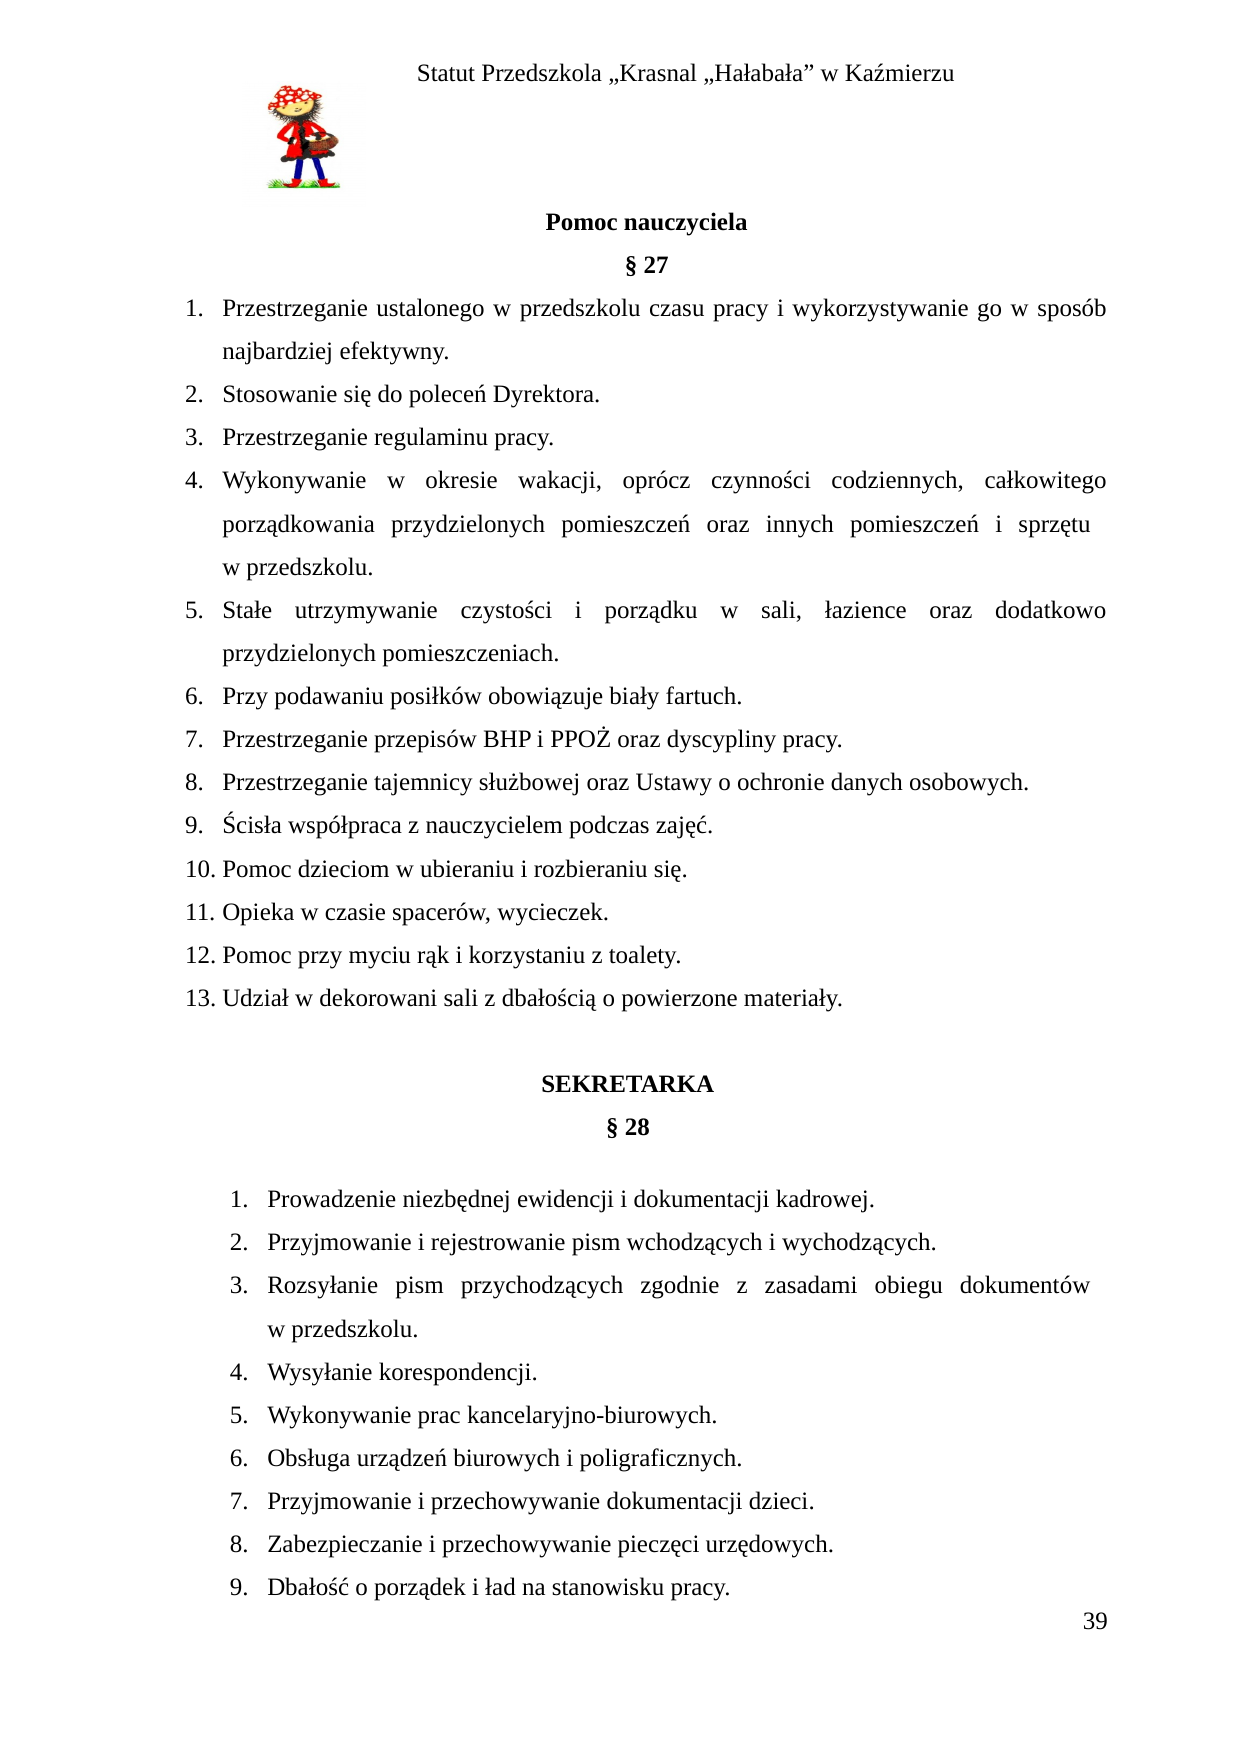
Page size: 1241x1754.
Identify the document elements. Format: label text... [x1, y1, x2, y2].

list Dbałość o porządek i ład na stanowisku pracy. [229, 1572, 1107, 1601]
list Przestrzeganie ustalonego w przedszkolu czasu pracy i wykorzystywanie go w sposób najbardziej efektywny. [185, 293, 1107, 365]
list Pomoc dzieciom w ubieraniu i rozbieraniu się. [185, 854, 1107, 882]
list Udział w dekorowani sali z dbałością o powierzone materiały. [185, 983, 1107, 1012]
list Zabezpieczanie i przechowywanie pieczęci urzędowych. [229, 1529, 1107, 1558]
list Obsługa urządzeń biurowych i poligraficznych. [229, 1443, 1107, 1472]
text Pomoc nauczyciela [185, 207, 1107, 236]
list Pomoc przy myciu rąk i korzystaniu z toalety. [185, 940, 1107, 969]
list Rozsyłanie pism przychodzących zgodnie z zasadami obiegu dokumentów w przedszkolu. [229, 1271, 1107, 1342]
list Opieka w czasie spacerów, wycieczek. [185, 897, 1107, 926]
text § 27 [185, 250, 1107, 279]
list Ścisła współpraca z nauczycielem podczas zajęć. [185, 811, 1107, 839]
list Przestrzeganie tajemnicy służbowej oraz Ustawy o ochronie danych osobowych. [185, 767, 1107, 796]
text SEKRETARKA [148, 1069, 1107, 1098]
list Stałe utrzymywanie czystości i porządku w sali, łazience oraz dodatkowo przydzielonych pomieszczeniach. [185, 595, 1107, 667]
list Wykonywanie w okresie wakacji, oprócz czynności codziennych, całkowitego porządkowania przydzielonych pomieszczeń oraz innych pomieszczeń i sprzętu w przedszkolu. [185, 466, 1107, 581]
list Prowadzenie niezbędnej ewidencji i dokumentacji kadrowej. [229, 1184, 1107, 1213]
list Przestrzeganie przepisów BHP i PPOŻ oraz dyscypliny pracy. [185, 724, 1107, 753]
list Przyjmowanie i rejestrowanie pism wchodzących i wychodzących. [229, 1227, 1107, 1256]
list Wysyłanie korespondencji. [229, 1357, 1107, 1386]
list Stosowanie się do poleceń Dyrektora. [185, 379, 1107, 408]
list Przy podawaniu posiłków obowiązuje biały fartuch. [185, 681, 1107, 710]
list Przyjmowanie i przechowywanie dokumentacji dzieci. [229, 1486, 1107, 1515]
list Wykonywanie prac kancelaryjno-biurowych. [229, 1400, 1107, 1429]
text § 28 [148, 1112, 1107, 1141]
list Przestrzeganie regulaminu pracy. [185, 422, 1107, 451]
